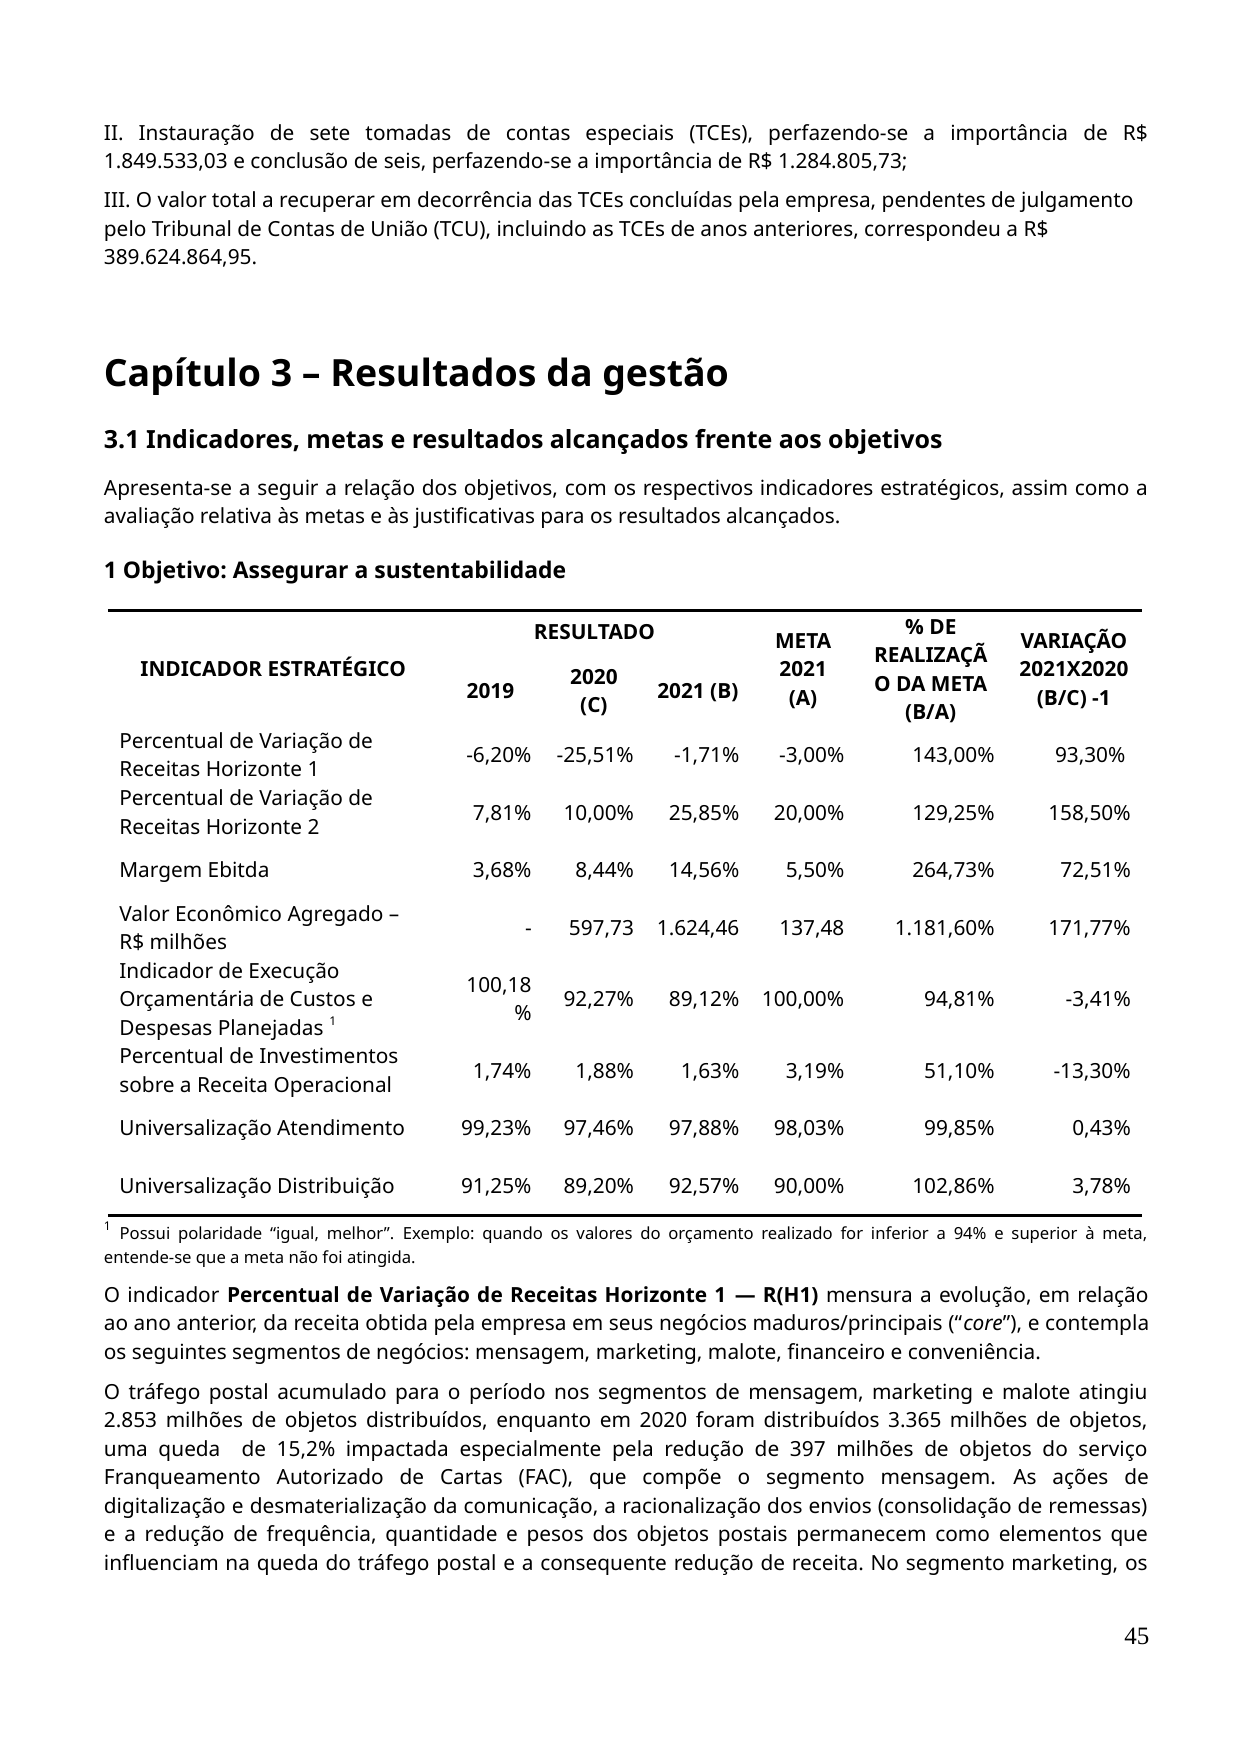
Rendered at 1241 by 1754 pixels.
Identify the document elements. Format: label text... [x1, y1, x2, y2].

table_cell 89,20% [543, 1156, 645, 1214]
table_cell 3,68% [438, 841, 542, 898]
table_cell -3,00% [750, 726, 855, 783]
text III. O valor total a recuperar em decorrência das TCEs concluídas pela empresa, pendentes de julgamento pelo Tribunal de Contas de União (TCU), incluindo as TCEs de anos anteriores, correspondeu a R$ 389.624.864,95. [104, 185, 1149, 271]
table_header % DE REALIZAÇÃO DA META (B/A) [855, 612, 1006, 726]
table_cell 20,00% [750, 783, 855, 841]
table_header RESULTADO [438, 612, 750, 652]
text II. Instauração de sete tomadas de contas especiais (TCEs), perfazendo-se a importância de R$ 1.849.533,03 e conclusão de seis, perfazendo-se a importância de R$ 1.284.805,73; [104, 118, 1149, 175]
table_cell 10,00% [543, 783, 645, 841]
table_cell 97,88% [645, 1099, 750, 1156]
table_cell 92,27% [543, 956, 645, 1041]
table_cell Margem Ebitda [108, 841, 438, 898]
table_cell 1.181,60% [855, 898, 1006, 956]
table_cell 51,10% [855, 1041, 1006, 1099]
table_cell 171,77% [1006, 898, 1142, 956]
table_cell Percentual de Variação de Receitas Horizonte 1 [108, 726, 438, 783]
table_cell 100,00% [750, 956, 855, 1041]
table_cell -3,41% [1006, 956, 1142, 1041]
table_cell Universalização Atendimento [108, 1099, 438, 1156]
table_cell 7,81% [438, 783, 542, 841]
table_cell 2020 (C) [543, 652, 645, 726]
table_cell 91,25% [438, 1156, 542, 1214]
table_cell -1,71% [645, 726, 750, 783]
text O indicador Percentual de Variação de Receitas Horizonte 1 ― R(H1) mensura a evolução, em relação ao ano anterior, da receita obtida pela empresa em seus negócios maduros/principais (“core”), e contempla os seguintes segmentos de negócios: mensagem, marketing, malote, financeiro e conveniência. [104, 1280, 1149, 1365]
table_cell 94,81% [855, 956, 1006, 1041]
table_header VARIAÇÃO 2021X2020 (B/C) -1 [1006, 612, 1142, 726]
table_cell 100,18% [438, 956, 542, 1041]
table_cell Indicador de Execução Orçamentária de Custos e Despesas Planejadas 1 [108, 956, 438, 1041]
table_cell 158,50% [1006, 783, 1142, 841]
table_cell 3,19% [750, 1041, 855, 1099]
table_cell Universalização Distribuição [108, 1156, 438, 1214]
table_cell 597,73 [543, 898, 645, 956]
table_cell 1,88% [543, 1041, 645, 1099]
table_header META 2021 (A) [750, 612, 855, 726]
table_cell 97,46% [543, 1099, 645, 1156]
table_cell 93,30% [1006, 726, 1142, 783]
table_cell 102,86% [855, 1156, 1006, 1214]
table_cell 264,73% [855, 841, 1006, 898]
table_cell -13,30% [1006, 1041, 1142, 1099]
list 3.1 Indicadores, metas e resultados alcançados frente aos objetivos [104, 421, 1149, 456]
table_cell 143,00% [855, 726, 1006, 783]
table_cell 0,43% [1006, 1099, 1142, 1156]
table_cell - [438, 898, 542, 956]
table_cell 1,63% [645, 1041, 750, 1099]
table_cell 14,56% [645, 841, 750, 898]
table_cell 89,12% [645, 956, 750, 1041]
text Apresenta-se a seguir a relação dos objetivos, com os respectivos indicadores estratégicos, assim como a avaliação relativa às metas e às justificativas para os resultados alcançados. [104, 473, 1149, 530]
table_cell -25,51% [543, 726, 645, 783]
table_cell 72,51% [1006, 841, 1142, 898]
table_cell 99,85% [855, 1099, 1006, 1156]
table_cell 92,57% [645, 1156, 750, 1214]
text O tráfego postal acumulado para o período nos segmentos de mensagem, marketing e malote atingiu 2.853 milhões de objetos distribuídos, enquanto em 2020 foram distribuídos 3.365 milhões de objetos, uma queda de 15,2% impactada especialmente pela redução de 397 milhões de objetos do serviço Franqueamento Autorizado de Cartas (FAC), que compõe o segmento mensagem. As ações de digitalização e desmaterialização da comunicação, a racionalização dos envios (consolidação de remessas) e a redução de frequência, quantidade e pesos dos objetos postais permanecem como elementos que influenciam na queda do tráfego postal e a consequente redução de receita. No segmento marketing, os [104, 1377, 1149, 1576]
table_cell 99,23% [438, 1099, 542, 1156]
table_cell 98,03% [750, 1099, 855, 1156]
table_cell -6,20% [438, 726, 542, 783]
text 1 Possui polaridade “igual, melhor”. Exemplo: quando os valores do orçamento realizado for inferior a 94% e superior à meta, entende-se que a meta não foi atingida. [104, 1217, 1149, 1268]
table_cell Percentual de Investimentos sobre a Receita Operacional [108, 1041, 438, 1099]
table_cell 25,85% [645, 783, 750, 841]
table_cell 129,25% [855, 783, 1006, 841]
table_cell 5,50% [750, 841, 855, 898]
table_cell 8,44% [543, 841, 645, 898]
text Capítulo 3 – Resultados da gestão [104, 347, 1149, 398]
table_header INDICADOR ESTRATÉGICO [108, 612, 438, 726]
table_cell 2021 (B) [645, 652, 750, 726]
table_cell 1.624,46 [645, 898, 750, 956]
table_cell 137,48 [750, 898, 855, 956]
table_cell 2019 [438, 652, 542, 726]
table_cell Percentual de Variação de Receitas Horizonte 2 [108, 783, 438, 841]
table_cell 90,00% [750, 1156, 855, 1214]
text 1 Objetivo: Assegurar a sustentabilidade [104, 554, 1149, 585]
table_cell 3,78% [1006, 1156, 1142, 1214]
table_cell 1,74% [438, 1041, 542, 1099]
table_cell Valor Econômico Agregado – R$ milhões [108, 898, 438, 956]
